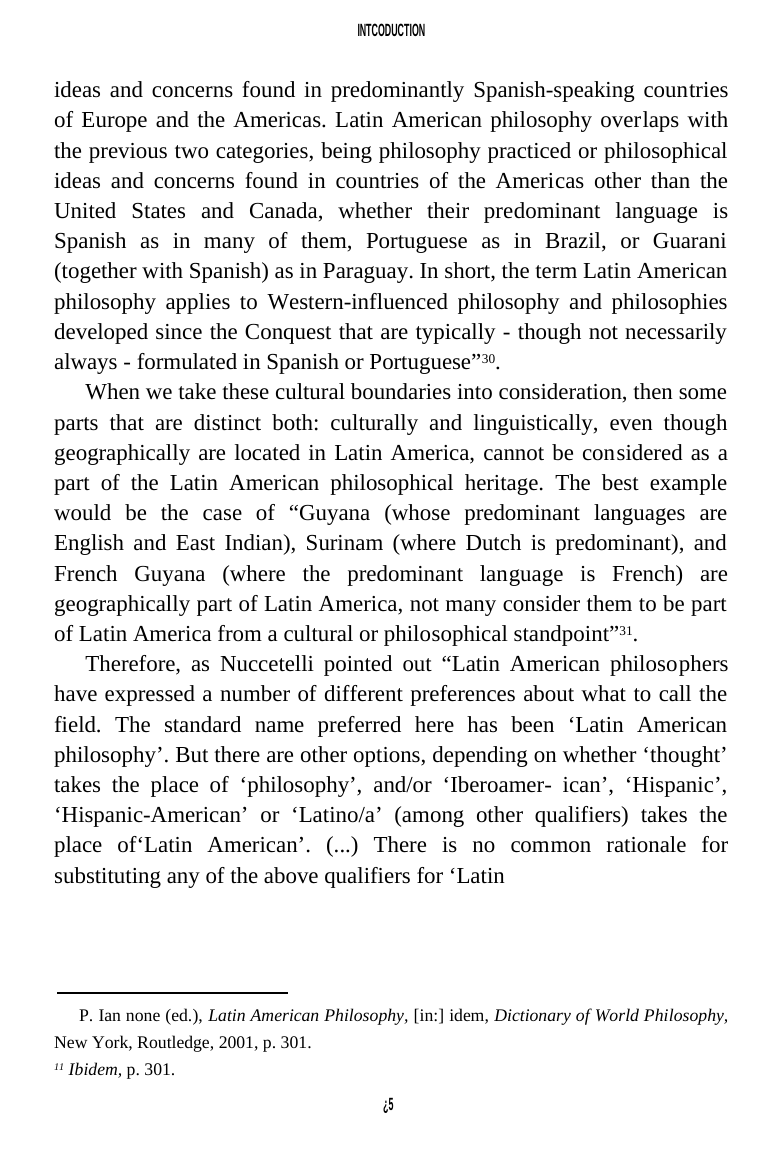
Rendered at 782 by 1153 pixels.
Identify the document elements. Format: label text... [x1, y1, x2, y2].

text P. Ian none (ed.), Latin American Philosophy, [in:] idem, Dictionary of World Phi­losophy, New York, Routledge, 2001, p. 301. [54, 1005, 728, 1052]
text Therefore, as Nuccetelli pointed out “Latin American philoso­phers have expressed a number of different preferences about what to call the field. The standard name preferred here has been ‘Latin American philosophy’. But there are other options, depending on whether ‘thought’ takes the place of ‘philosophy’, and/or ‘Iberoamer- ican’, ‘Hispanic’, ‘Hispanic-American’ or ‘Latino/a’ (among other qualifiers) takes the place of‘Latin American’. (...) There is no com­mon rationale for substituting any of the above qualifiers for ‘Latin [54, 650, 728, 888]
text INTCODUCTION [54, 19, 728, 40]
text When we take these cultural boundaries into consideration, then some parts that are distinct both: culturally and linguistically, even though geographically are located in Latin America, cannot be con­sidered as a part of the Latin American philosophical heritage. The best example would be the case of “Guyana (whose predominant languages are English and East Indian), Surinam (where Dutch is predominant), and French Guyana (where the predominant lan­guage is French) are geographically part of Latin America, not many consider them to be part of Latin America from a cultural or philo­sophical standpoint”31. [54, 378, 728, 646]
text 11 Ibidem, p. 301. [54, 1059, 728, 1079]
text ¿5 [383, 1093, 400, 1114]
text ideas and concerns found in predominantly Spanish-speaking coun­tries of Europe and the Americas. Latin American philosophy over­laps with the previous two categories, being philosophy practiced or philosophical ideas and concerns found in countries of the Ameri­cas other than the United States and Canada, whether their pre­dominant language is Spanish as in many of them, Portuguese as in Brazil, or Guarani (together with Spanish) as in Paraguay. In short, the term Latin American philosophy applies to Western-influenced philosophy and philosophies developed since the Conquest that are typically - though not necessarily always - formulated in Spanish or Portuguese”30. [54, 76, 728, 374]
